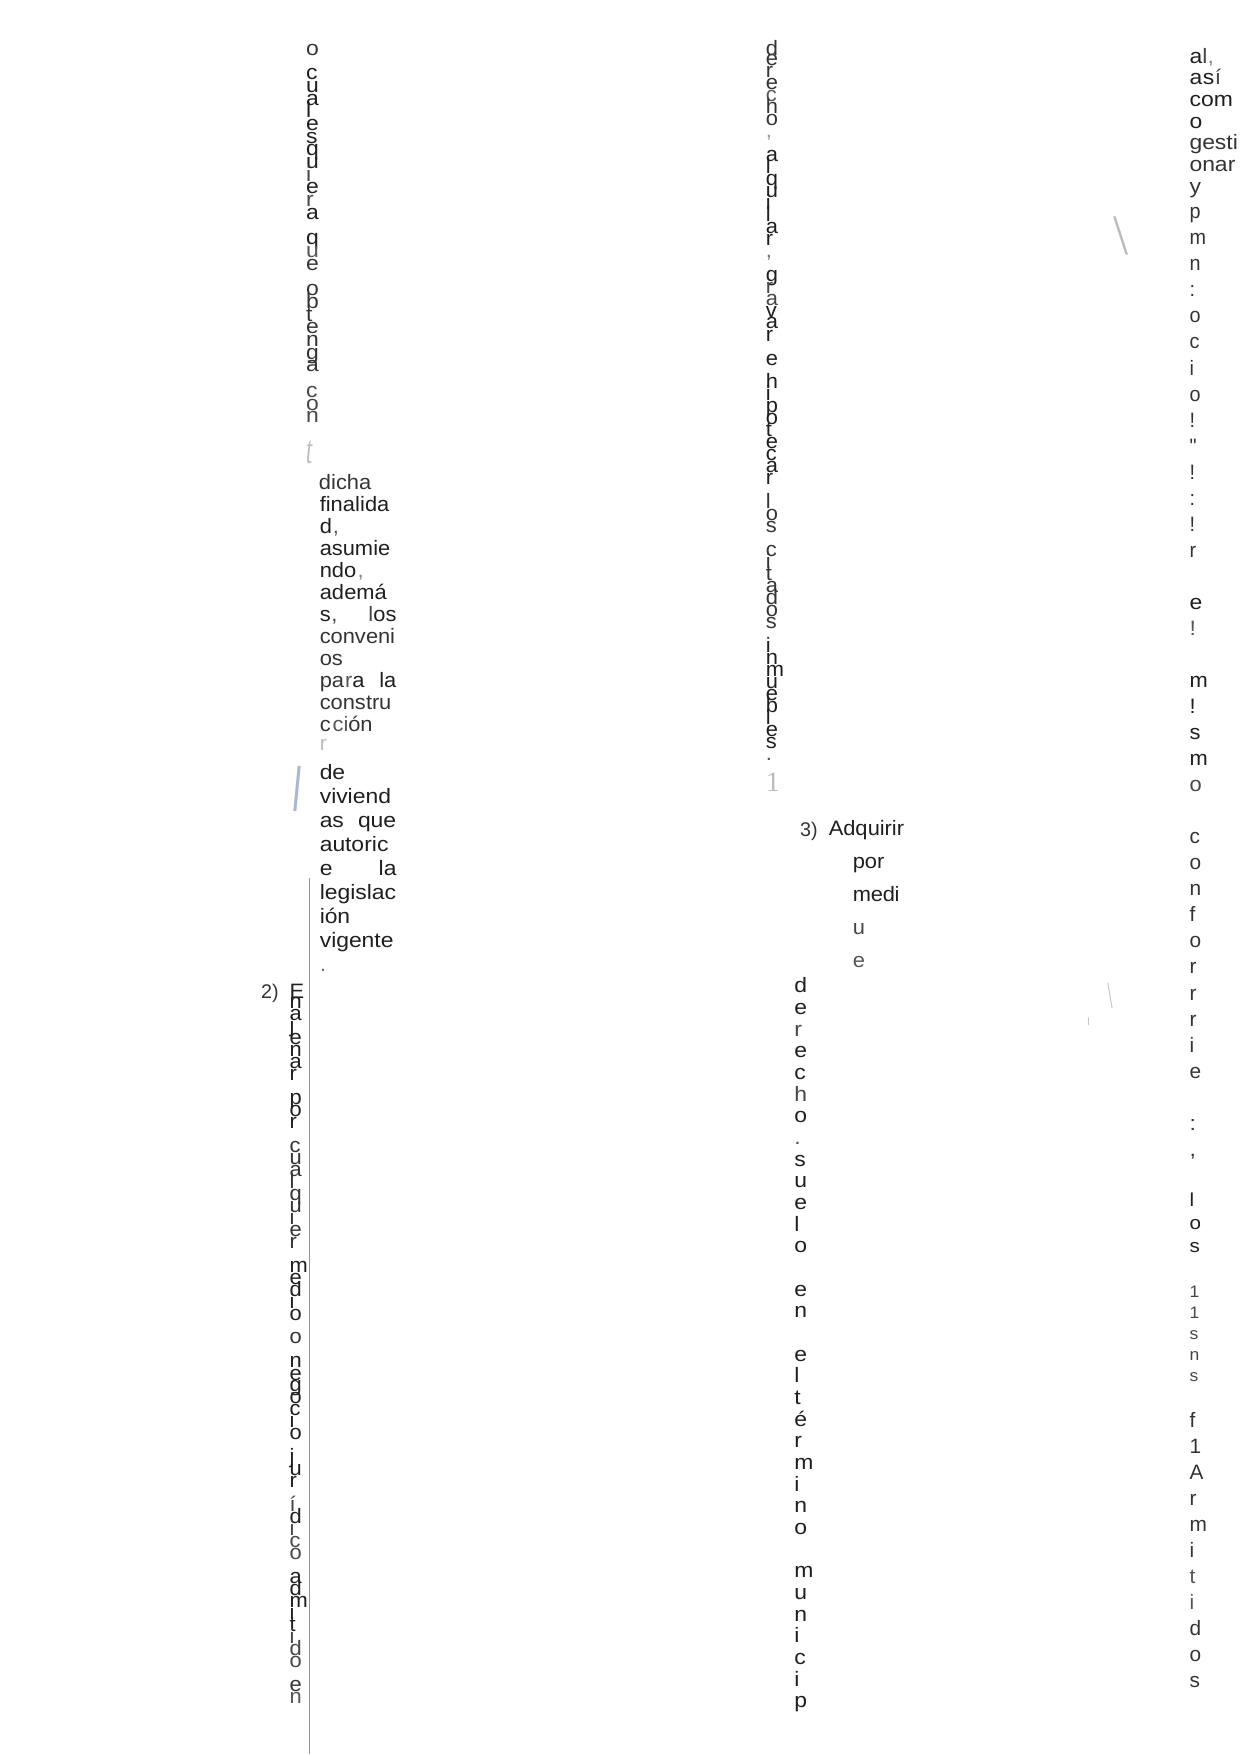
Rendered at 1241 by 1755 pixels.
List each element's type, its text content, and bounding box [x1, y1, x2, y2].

text \ [1113, 218, 1128, 266]
text \ [1113, 208, 1128, 253]
text dicha finalidad, asumiendo, además, los convenios para la construcción r [319, 472, 396, 758]
text derecho. suelo en el término municipal, así como gestionar y [1189, 46, 1241, 197]
text derecho. suelo en el término municipal, así como gestionar y [794, 976, 802, 1712]
list l [1087, 1017, 1104, 1027]
text de viviendas que autorice la legislación vigente. [319, 760, 396, 976]
text I [292, 759, 302, 825]
list Adquirir y enajenar por cualquier medio o negocio j urídico admitido en ¡ [800, 810, 861, 976]
text \ [1107, 978, 1113, 1016]
